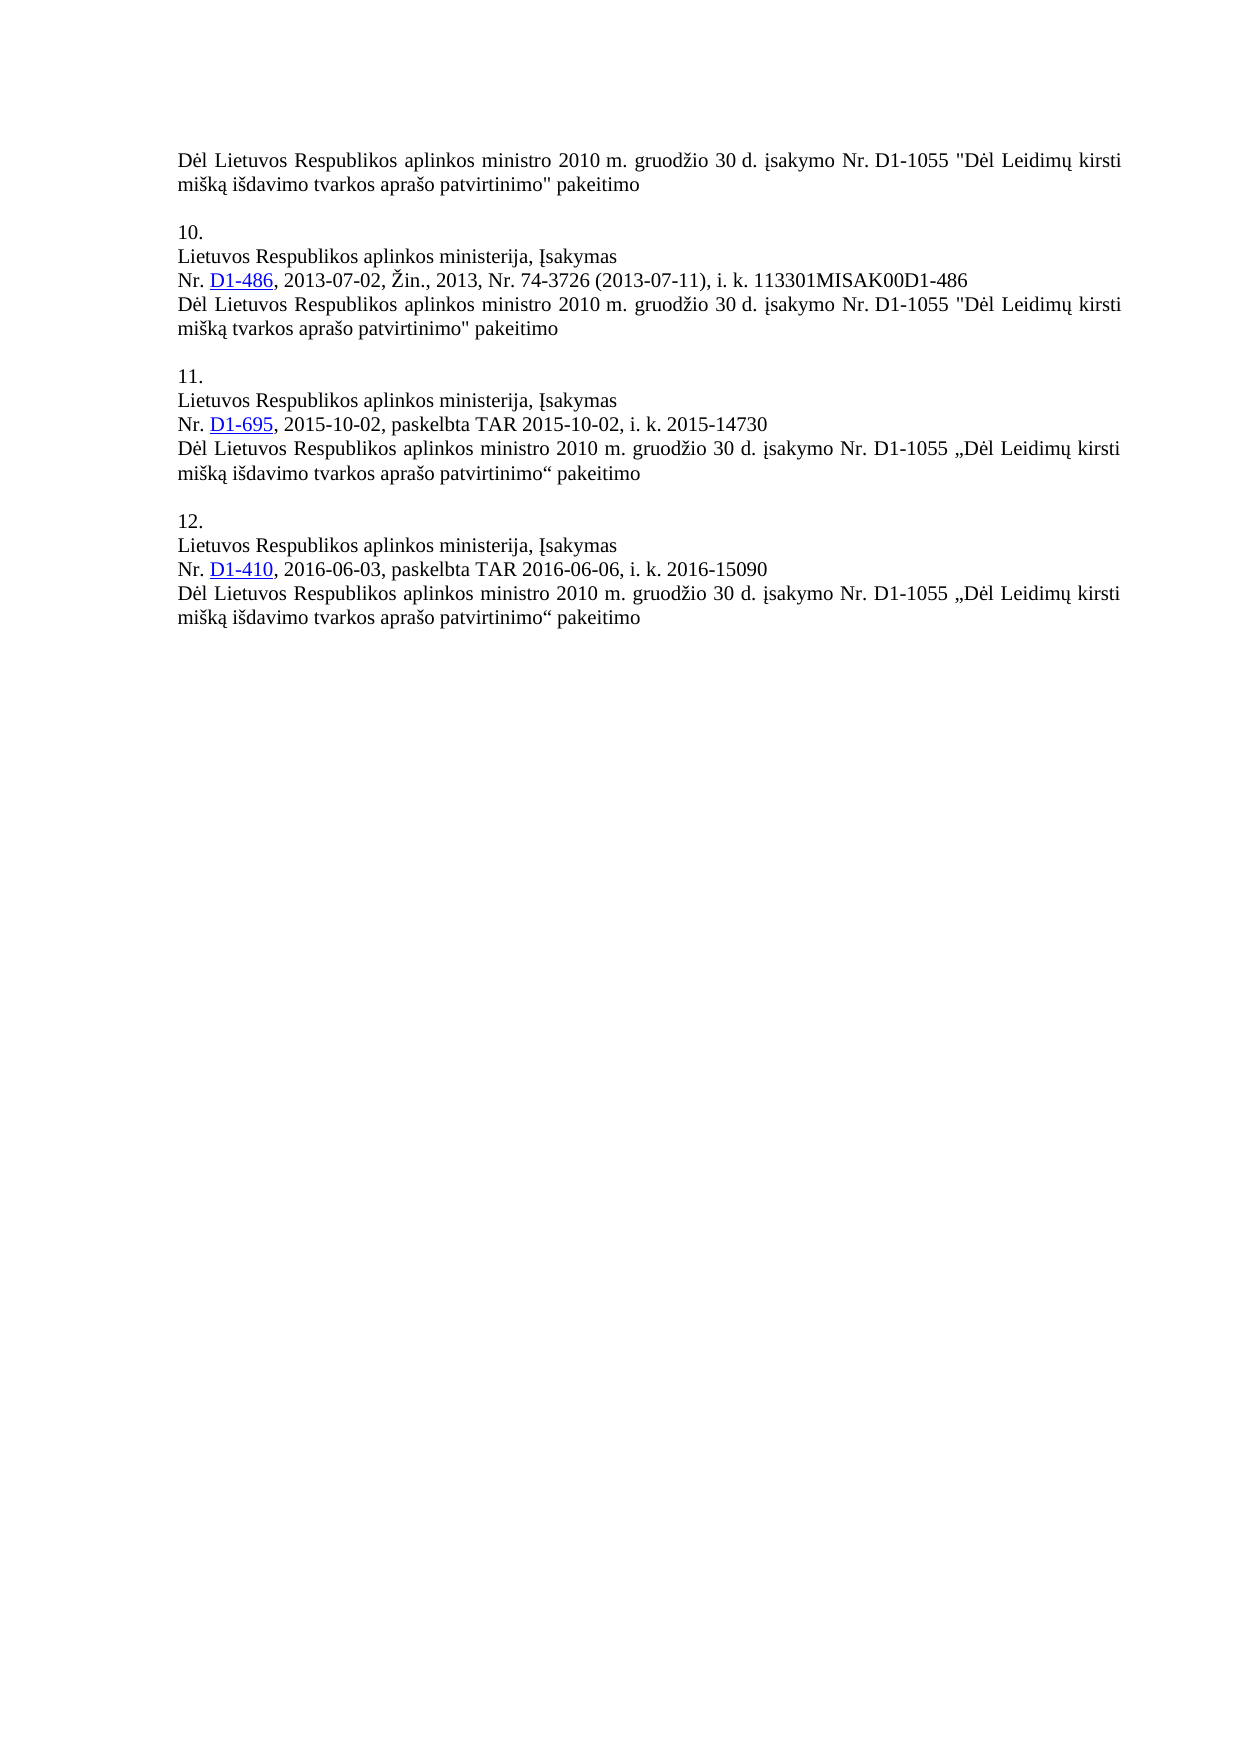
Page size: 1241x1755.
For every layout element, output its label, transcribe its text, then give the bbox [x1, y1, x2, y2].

text Nr. D1-410, 2016-06-03, paskelbta TAR 2016-06-06, i. k. 2016-15090 [177, 557, 1122, 581]
text 12. [177, 508, 1122, 533]
text 11. [177, 364, 1122, 388]
text Dėl Lietuvos Respublikos aplinkos ministro 2010 m. gruodžio 30 d. įsakymo Nr. D1-1055 „Dėl Leidimų kirsti mišką išdavimo tvarkos aprašo patvirtinimo“ pakeitimo [177, 581, 1122, 629]
text Dėl Lietuvos Respublikos aplinkos ministro 2010 m. gruodžio 30 d. įsakymo Nr. D1-1055 „Dėl Leidimų kirsti mišką išdavimo tvarkos aprašo patvirtinimo“ pakeitimo [177, 436, 1122, 484]
text Lietuvos Respublikos aplinkos ministerija, Įsakymas [177, 533, 1122, 557]
text Lietuvos Respublikos aplinkos ministerija, Įsakymas [177, 244, 1122, 268]
text 10. [177, 220, 1122, 244]
text Dėl Lietuvos Respublikos aplinkos ministro 2010 m. gruodžio 30 d. įsakymo Nr. D1-1055 "Dėl Leidimų kirsti mišką tvarkos aprašo patvirtinimo" pakeitimo [177, 292, 1122, 340]
text Nr. D1-486, 2013-07-02, Žin., 2013, Nr. 74-3726 (2013-07-11), i. k. 113301MISAK00D1-486 [177, 268, 1122, 292]
text Dėl Lietuvos Respublikos aplinkos ministro 2010 m. gruodžio 30 d. įsakymo Nr. D1-1055 "Dėl Leidimų kirsti mišką išdavimo tvarkos aprašo patvirtinimo" pakeitimo [177, 148, 1122, 196]
text Lietuvos Respublikos aplinkos ministerija, Įsakymas [177, 388, 1122, 412]
text Nr. D1-695, 2015-10-02, paskelbta TAR 2015-10-02, i. k. 2015-14730 [177, 412, 1122, 436]
